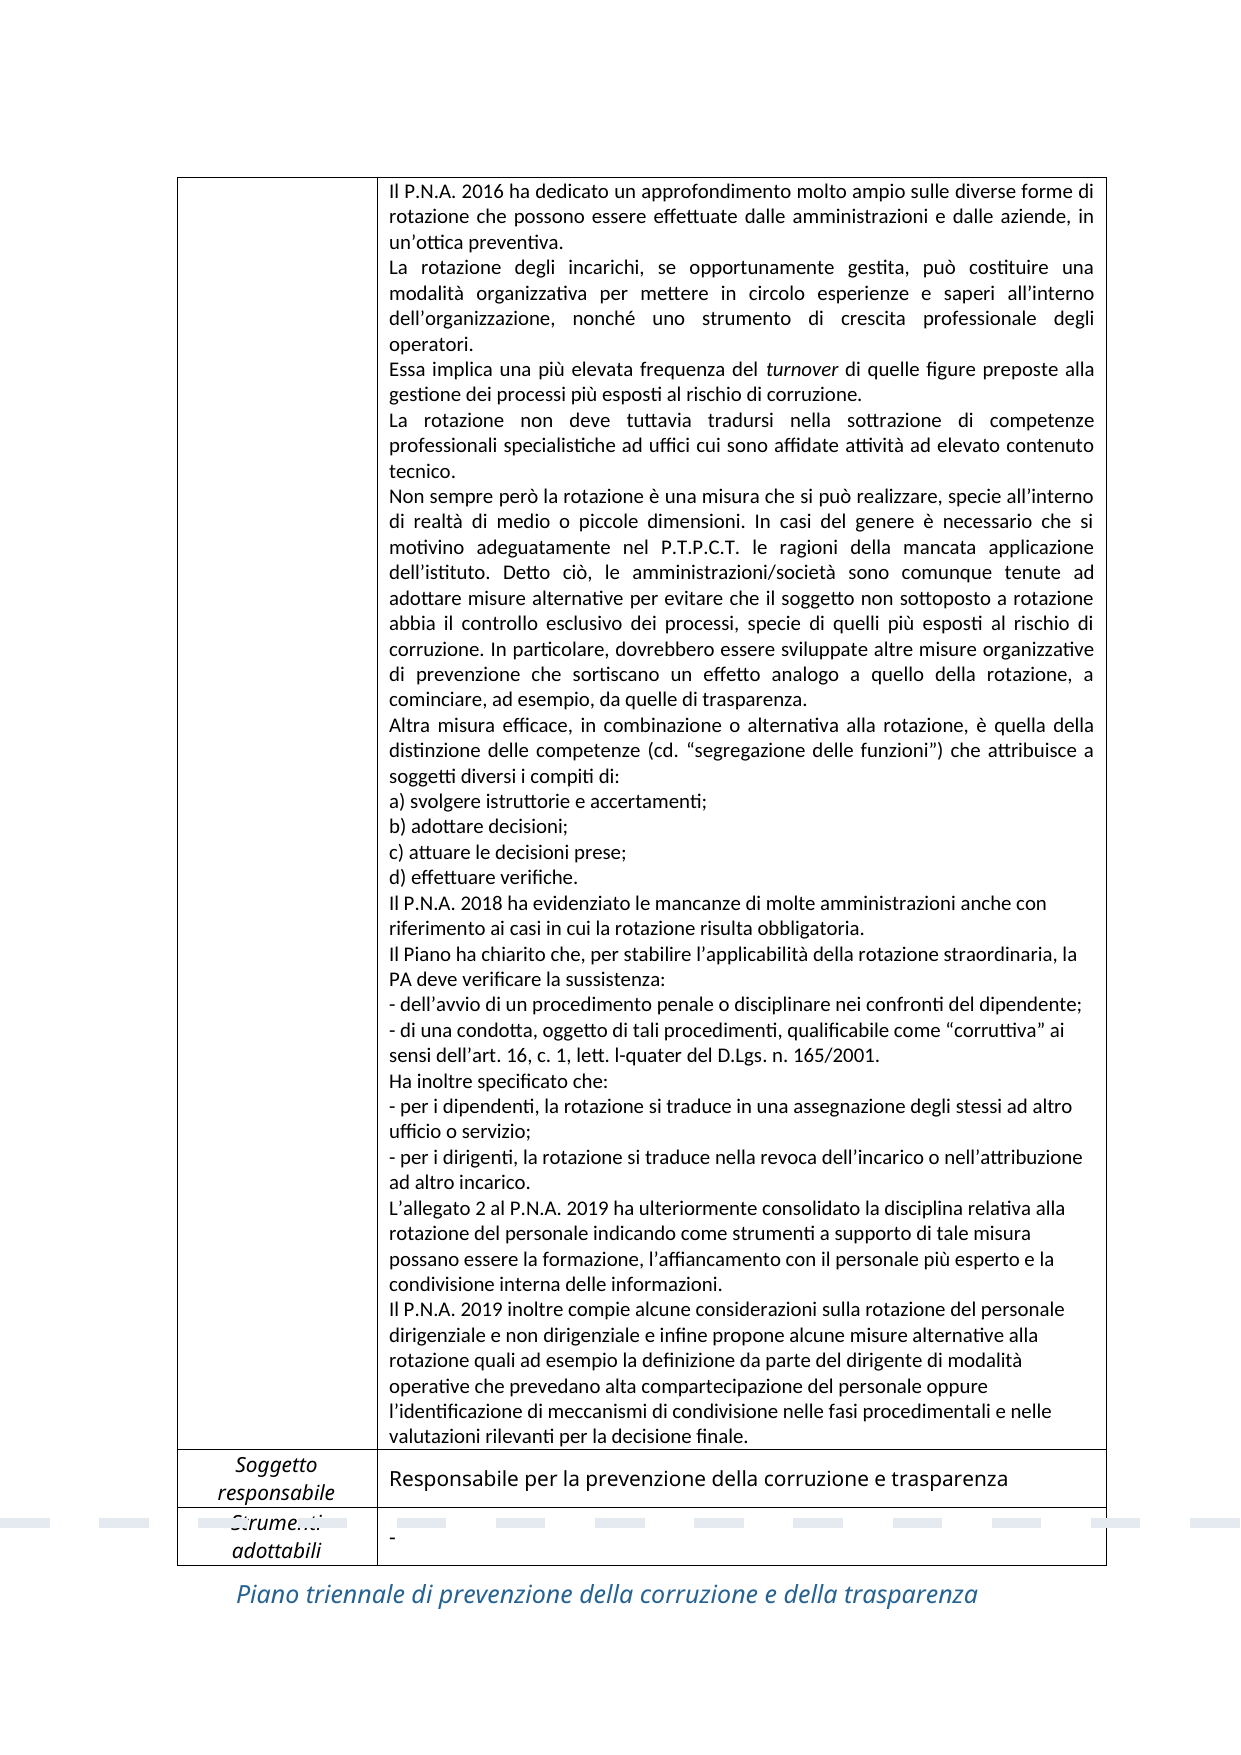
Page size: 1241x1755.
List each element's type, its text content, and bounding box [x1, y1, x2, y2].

table_cell Soggetto responsabile [178, 1450, 377, 1507]
table_cell - [378, 1508, 1106, 1565]
table_cell [178, 178, 377, 1449]
table_cell Il P.N.A. 2016 ha dedicato un approfondimento molto ampio sulle diverse forme di rotazione che possono essere effettuate dalle amministrazioni e dalle aziende, in un’ottica preventiva. La rotazione degli incarichi, se opportunamente gestita, può costituire una modalità organizzativa per mettere in circolo esperienze e saperi all’interno dell’organizzazione, nonché uno strumento di crescita professionale degli operatori. Essa implica una più elevata frequenza del turnover di quelle figure preposte alla gestione dei processi più esposti al rischio di corruzione. La rotazione non deve tuttavia tradursi nella sottrazione di competenze professionali specialistiche ad uffici cui sono affidate attività ad elevato contenuto tecnico. Non sempre però la rotazione è una misura che si può realizzare, specie all’interno di realtà di medio o piccole dimensioni. In casi del genere è necessario che si motivino adeguatamente nel P.T.P.C.T. le ragioni della mancata applicazione dell’istituto. Detto ciò, le amministrazioni/società sono comunque tenute ad adottare misure alternative per evitare che il soggetto non sottoposto a rotazione abbia il controllo esclusivo dei processi, specie di quelli più esposti al rischio di corruzione. In particolare, dovrebbero essere sviluppate altre misure organizzative di prevenzione che sortiscano un effetto analogo a quello della rotazione, a cominciare, ad esempio, da quelle di trasparenza. Altra misura efficace, in combinazione o alternativa alla rotazione, è quella della distinzione delle competenze (cd. “segregazione delle funzioni”) che attribuisce a soggetti diversi i compiti di: a) svolgere istruttorie e accertamenti; b) adottare decisioni; c) attuare le decisioni prese; d) effettuare verifiche. Il P.N.A. 2018 ha evidenziato le mancanze di molte amministrazioni anche con riferimento ai casi in cui la rotazione risulta obbligatoria. Il Piano ha chiarito che, per stabilire l’applicabilità della rotazione straordinaria, la PA deve verificare la sussistenza: - dell’avvio di un procedimento penale o disciplinare nei confronti del dipendente; - di una condotta, oggetto di tali procedimenti, qualificabile come “corruttiva” ai sensi dell’art. 16, c. 1, lett. l-quater del D.Lgs. n. 165/2001. Ha inoltre specificato che: - per i dipendenti, la rotazione si traduce in una assegnazione degli stessi ad altro ufficio o servizio; - per i dirigenti, la rotazione si traduce nella revoca dell’incarico o nell’attribuzione ad altro incarico. L’allegato 2 al P.N.A. 2019 ha ulteriormente consolidato la disciplina relativa alla rotazione del personale indicando come strumenti a supporto di tale misura possano essere la formazione, l’affiancamento con il personale più esperto e la condivisione interna delle informazioni. Il P.N.A. 2019 inoltre compie alcune considerazioni sulla rotazione del personale dirigenziale e non dirigenziale e infine propone alcune misure alternative alla rotazione quali ad esempio la definizione da parte del dirigente di modalità operative che prevedano alta compartecipazione del personale oppure l’identificazione di meccanismi di condivisione nelle fasi procedimentali e nelle valutazioni rilevanti per la decisione finale. [378, 178, 1106, 1449]
table_cell Strumenti adottabili [178, 1508, 377, 1565]
table_cell Responsabile per la prevenzione della corruzione e trasparenza [378, 1450, 1106, 1507]
